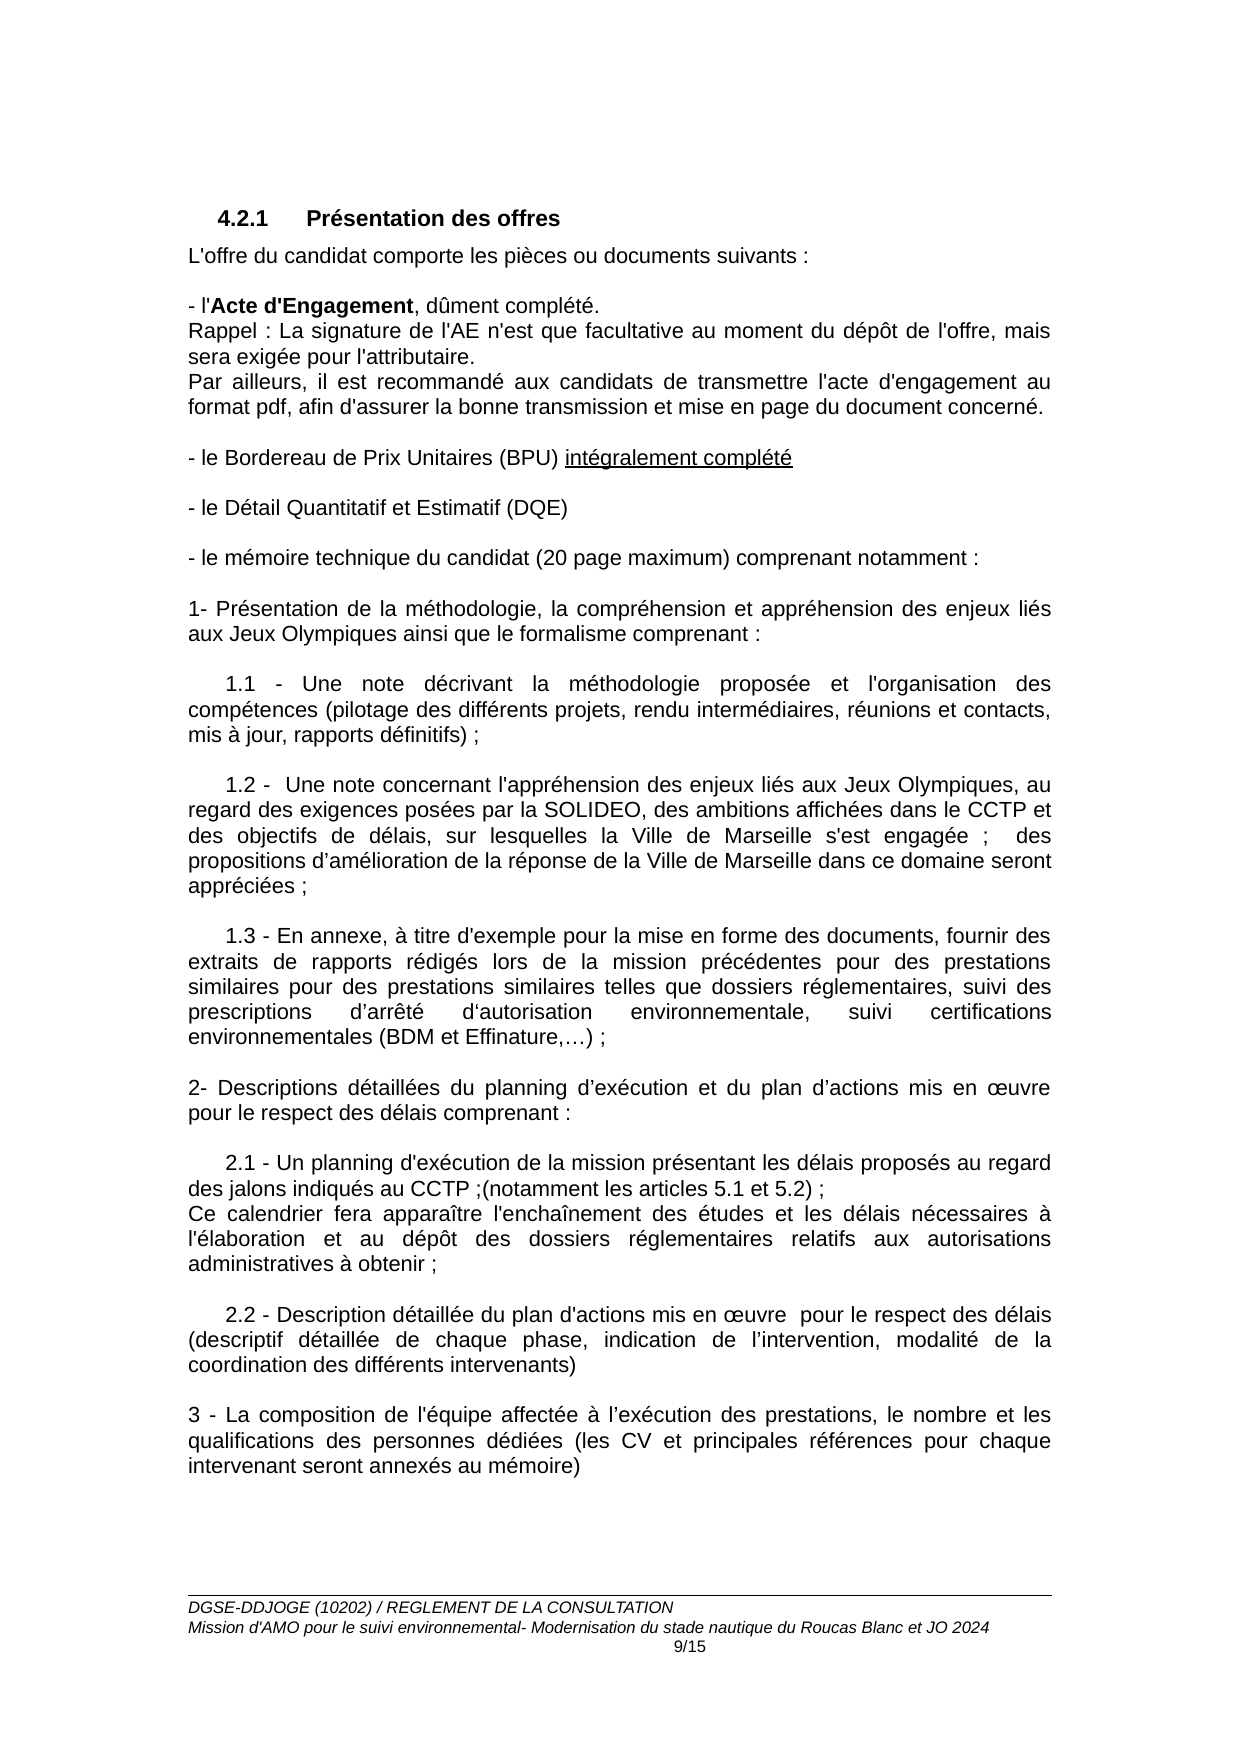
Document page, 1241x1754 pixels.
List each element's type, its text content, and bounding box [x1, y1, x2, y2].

text - le Bordereau de Prix Unitaires (BPU) intégralement complété [188, 444, 1052, 469]
subtitle Présentation des offres [188, 204, 1052, 231]
text - l'Acte d'Engagement, dûment complété. [188, 293, 1052, 318]
text 2.2 - Description détaillée du plan d'actions mis en œuvre pour le respect des délais (descriptif détaillée de chaque phase, indication de l’intervention, modalité de la coordination des différents intervenants) [188, 1301, 1052, 1377]
text Par ailleurs, il est recommandé aux candidats de transmettre l'acte d'engagement au format pdf, afin d'assurer la bonne transmission et mise en page du document concerné. [188, 369, 1052, 419]
text L'offre du candidat comporte les pièces ou documents suivants : [188, 243, 1052, 268]
text 3 - La composition de l'équipe affectée à l’exécution des prestations, le nombre et les qualifications des personnes dédiées (les CV et principales références pour chaque intervenant seront annexés au mémoire) [188, 1402, 1052, 1478]
text - le Détail Quantitatif et Estimatif (DQE) [188, 495, 1052, 520]
text 2- Descriptions détaillées du planning d’exécution et du plan d’actions mis en œuvre pour le respect des délais comprenant : [188, 1074, 1052, 1125]
text Rappel : La signature de l'AE n'est que facultative au moment du dépôt de l'offre, mais sera exigée pour l'attributaire. [188, 318, 1052, 369]
text - le mémoire technique du candidat (20 page maximum) comprenant notamment : [188, 545, 1052, 570]
text 1.2 - Une note concernant l'appréhension des enjeux liés aux Jeux Olympiques, au regard des exigences posées par la SOLIDEO, des ambitions affichées dans le CCTP et des objectifs de délais, sur lesquelles la Ville de Marseille s'est engagée ; des propositions d’amélioration de la réponse de la Ville de Marseille dans ce domaine seront appréciées ; [188, 772, 1052, 898]
text 1- Présentation de la méthodologie, la compréhension et appréhension des enjeux liés aux Jeux Olympiques ainsi que le formalisme comprenant : [188, 596, 1052, 646]
text Ce calendrier fera apparaître l'enchaînement des études et les délais nécessaires à l'élaboration et au dépôt des dossiers réglementaires relatifs aux autorisations administratives à obtenir ; [188, 1201, 1052, 1276]
text 1.1 - Une note décrivant la méthodologie proposée et l'organisation des compétences (pilotage des différents projets, rendu intermédiaires, réunions et contacts, mis à jour, rapports définitifs) ; [188, 671, 1052, 747]
text 2.1 - Un planning d'exécution de la mission présentant les délais proposés au regard des jalons indiqués au CCTP ;(notamment les articles 5.1 et 5.2) ; [188, 1150, 1052, 1201]
text 1.3 - En annexe, à titre d'exemple pour la mise en forme des documents, fournir des extraits de rapports rédigés lors de la mission précédentes pour des prestations similaires pour des prestations similaires telles que dossiers réglementaires, suivi des prescriptions d’arrêté d‘autorisation environnementale, suivi certifications environnementales (BDM et Effinature,…) ; [188, 923, 1052, 1049]
